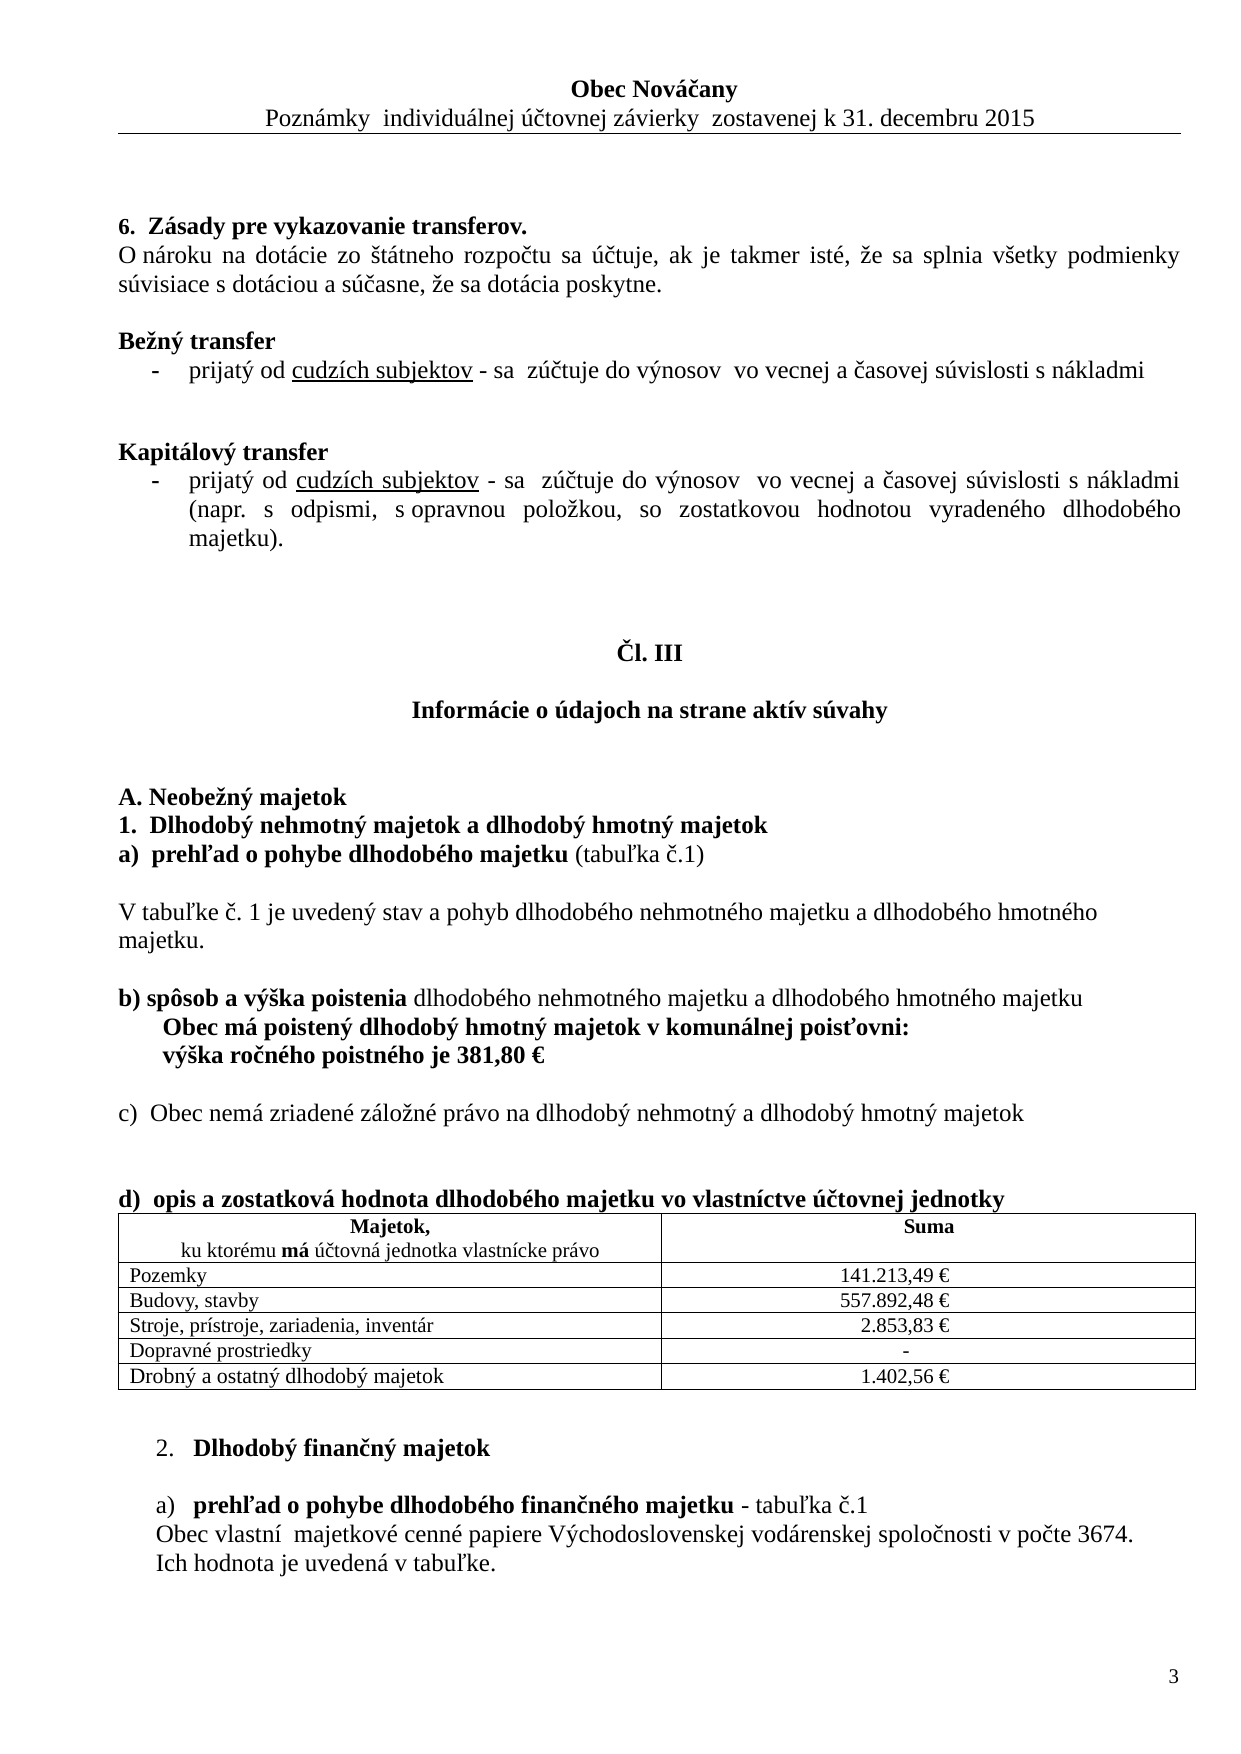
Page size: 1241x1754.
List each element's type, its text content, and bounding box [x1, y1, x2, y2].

table_cell 141.213,49 € [662, 1263, 1195, 1287]
list Zásady pre vykazovanie transferov. [118, 211, 1181, 240]
text d) opis a zostatková hodnota dlhodobého majetku vo vlastníctve účtovnej jednotky [118, 1184, 1181, 1213]
text A. Neobežný majetok [118, 782, 1181, 810]
text Obec vlastní majetkové cenné papiere Východoslovenskej vodárenskej spoločnosti v počte 3674. [118, 1519, 1181, 1548]
text V tabuľke č. 1 je uvedený stav a pohyb dlhodobého nehmotného majetku a dlhodobého hmotného [118, 897, 1181, 925]
text Bežný transfer [118, 326, 1181, 355]
text c) Obec nemá zriadené záložné právo na dlhodobý nehmotný a dlhodobý hmotný majetok [118, 1098, 1181, 1127]
table_header Suma [662, 1214, 1195, 1262]
text majetku. [118, 925, 1181, 954]
text Ich hodnota je uvedená v tabuľke. [118, 1548, 1181, 1577]
text Kapitálový transfer [118, 437, 1181, 465]
table_cell Pozemky [119, 1263, 661, 1287]
table_cell Budovy, stavby [119, 1288, 661, 1312]
text Obec má poistený dlhodobý hmotný majetok v komunálnej poisťovni: [162, 1012, 1181, 1040]
list prijatý od cudzích subjektov - sa zúčtuje do výnosov vo vecnej a časovej súvislosti s nákladmi [151, 355, 1181, 384]
text a) prehľad o pohybe dlhodobého majetku (tabuľka č.1) [118, 839, 1181, 868]
table_header Majetok, ku ktorému má účtovná jednotka vlastnícke právo [119, 1214, 661, 1262]
list prehľad o pohybe dlhodobého finančného majetku - tabuľka č.1 [156, 1490, 1181, 1519]
text Informácie o údajoch na strane aktív súvahy [118, 695, 1181, 724]
table_cell 557.892,48 € [662, 1288, 1195, 1312]
table_cell - [662, 1339, 1195, 1362]
table_cell 1.402,56 € [662, 1364, 1195, 1389]
text b) spôsob a výška poistenia dlhodobého nehmotného majetku a dlhodobého hmotného majetku [118, 983, 1181, 1012]
list prijatý od cudzích subjektov - sa zúčtuje do výnosov vo vecnej a časovej súvislosti s nákladmi (napr. s odpismi, s opravnou položkou, so zostatkovou hodnotou vyradeného dlhodobého majetku). [151, 465, 1181, 552]
text O nároku na dotácie zo štátneho rozpočtu sa účtuje, ak je takmer isté, že sa splnia všetky podmienky súvisiace s dotáciou a súčasne, že sa dotácia poskytne. [118, 240, 1181, 298]
text výška ročného poistného je 381,80 € [162, 1040, 1181, 1069]
text 1. Dlhodobý nehmotný majetok a dlhodobý hmotný majetok [118, 810, 1181, 839]
table_cell Stroje, prístroje, zariadenia, inventár [119, 1313, 661, 1337]
text Čl. III [118, 638, 1181, 667]
table_cell Dopravné prostriedky [119, 1339, 661, 1362]
table_cell Drobný a ostatný dlhodobý majetok [119, 1364, 661, 1389]
list Dlhodobý finančný majetok [156, 1433, 1181, 1462]
table_cell 2.853,83 € [662, 1313, 1195, 1337]
